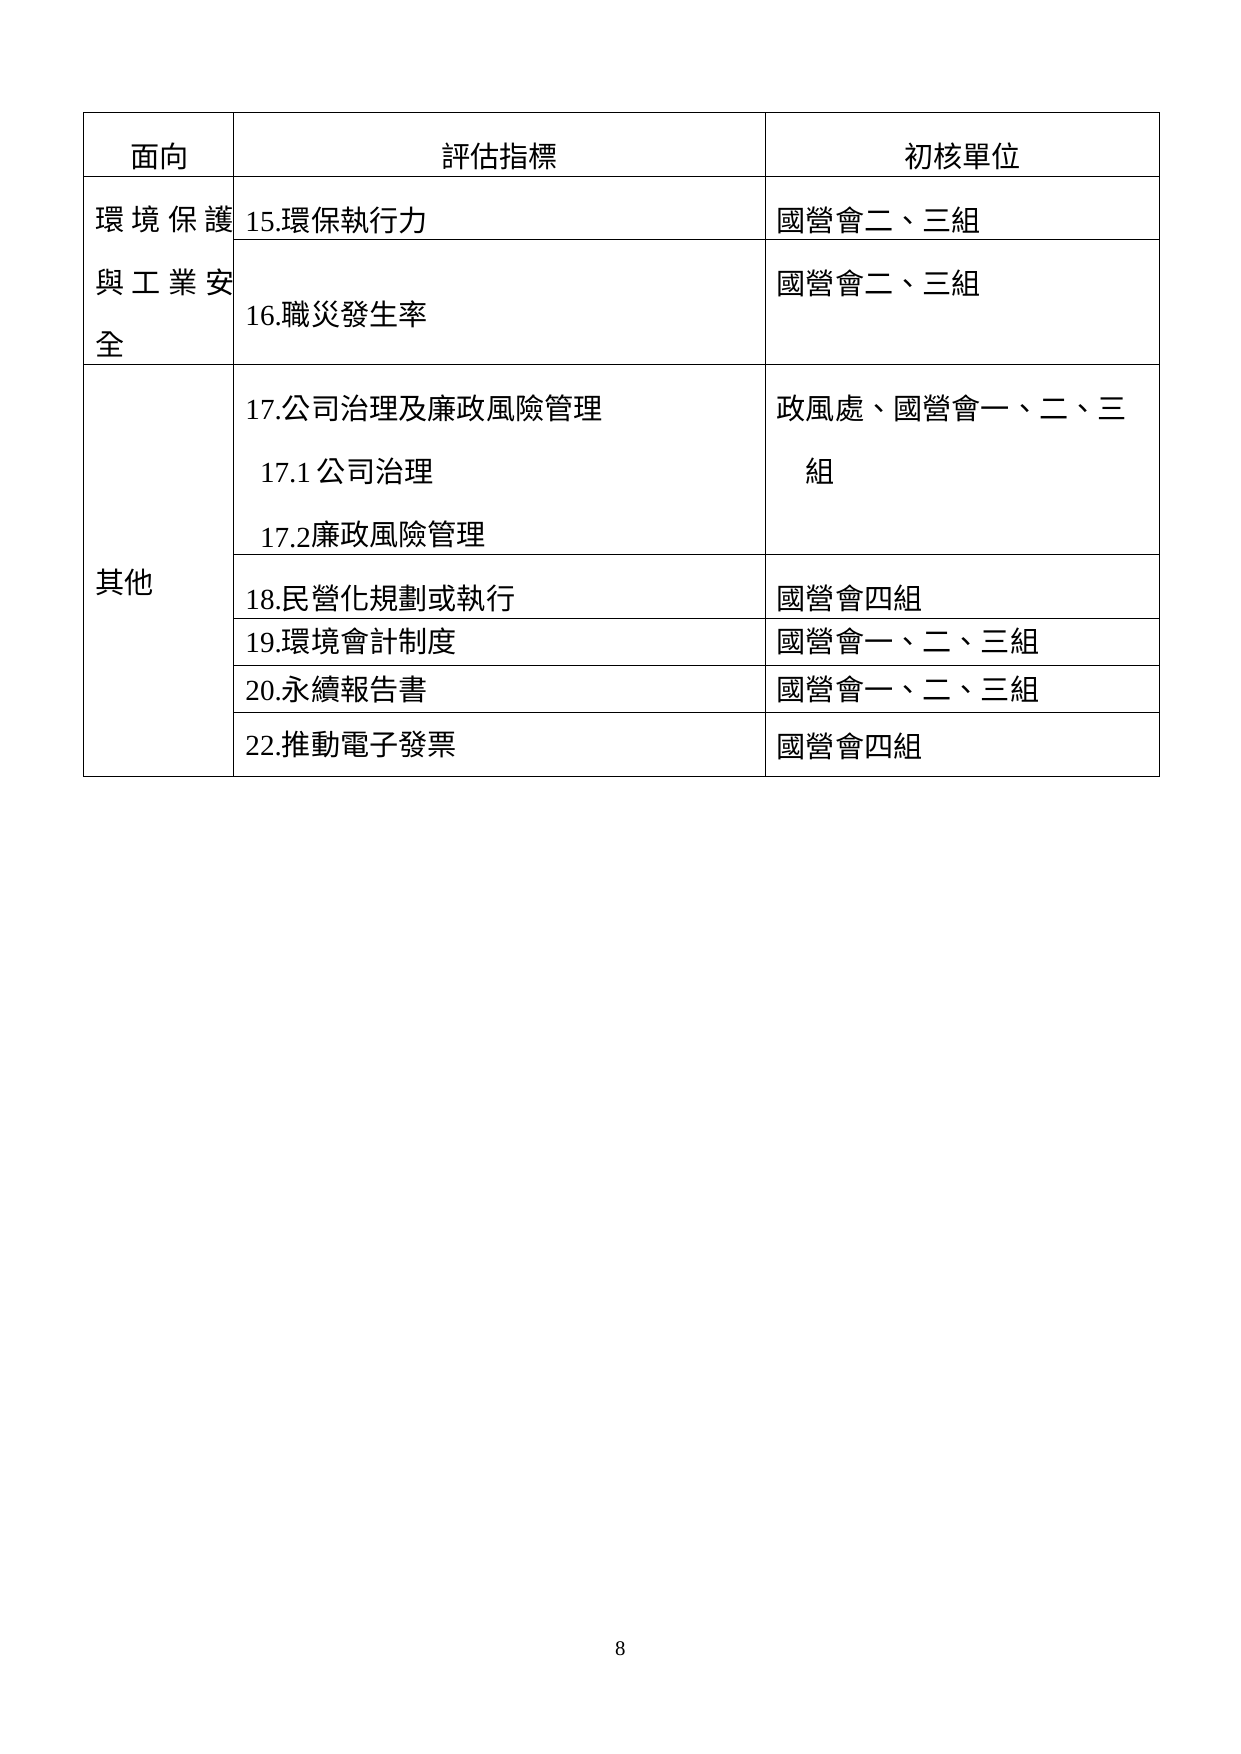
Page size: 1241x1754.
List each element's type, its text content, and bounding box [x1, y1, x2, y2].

table_cell 17.2廉政風險管理 [234, 490, 765, 554]
table_cell 其他 [84, 365, 233, 776]
table_cell 國營會四組 [766, 555, 1159, 617]
table_cell 19.環境會計制度 [234, 619, 765, 665]
table_cell 環境保護與工業安全 [84, 177, 233, 364]
table_cell 15.環保執行力 [234, 177, 765, 239]
table_cell 17.公司治理及廉政風險管理 17.1公司治理 [234, 365, 765, 490]
table_cell 20.永續報告書 [234, 666, 765, 712]
table_cell [766, 490, 1159, 554]
table_cell 16.職災發生率 [234, 240, 765, 364]
table_header 面向 [84, 113, 233, 176]
table_cell 國營會二、三組 [766, 177, 1159, 239]
table_header 初核單位 [766, 113, 1159, 176]
table_cell 國營會一、二、三組 [766, 619, 1159, 665]
table_header 評估指標 [234, 113, 765, 176]
table_cell 國營會一、二、三組 [766, 666, 1159, 712]
table_cell 22.推動電子發票 [234, 713, 765, 776]
table_cell 國營會二、三組 [766, 240, 1159, 364]
table_cell 政風處、國營會一、二、三組 [766, 365, 1159, 490]
table_cell 國營會四組 [766, 713, 1159, 776]
table_cell 18.民營化規劃或執行 [234, 555, 765, 617]
